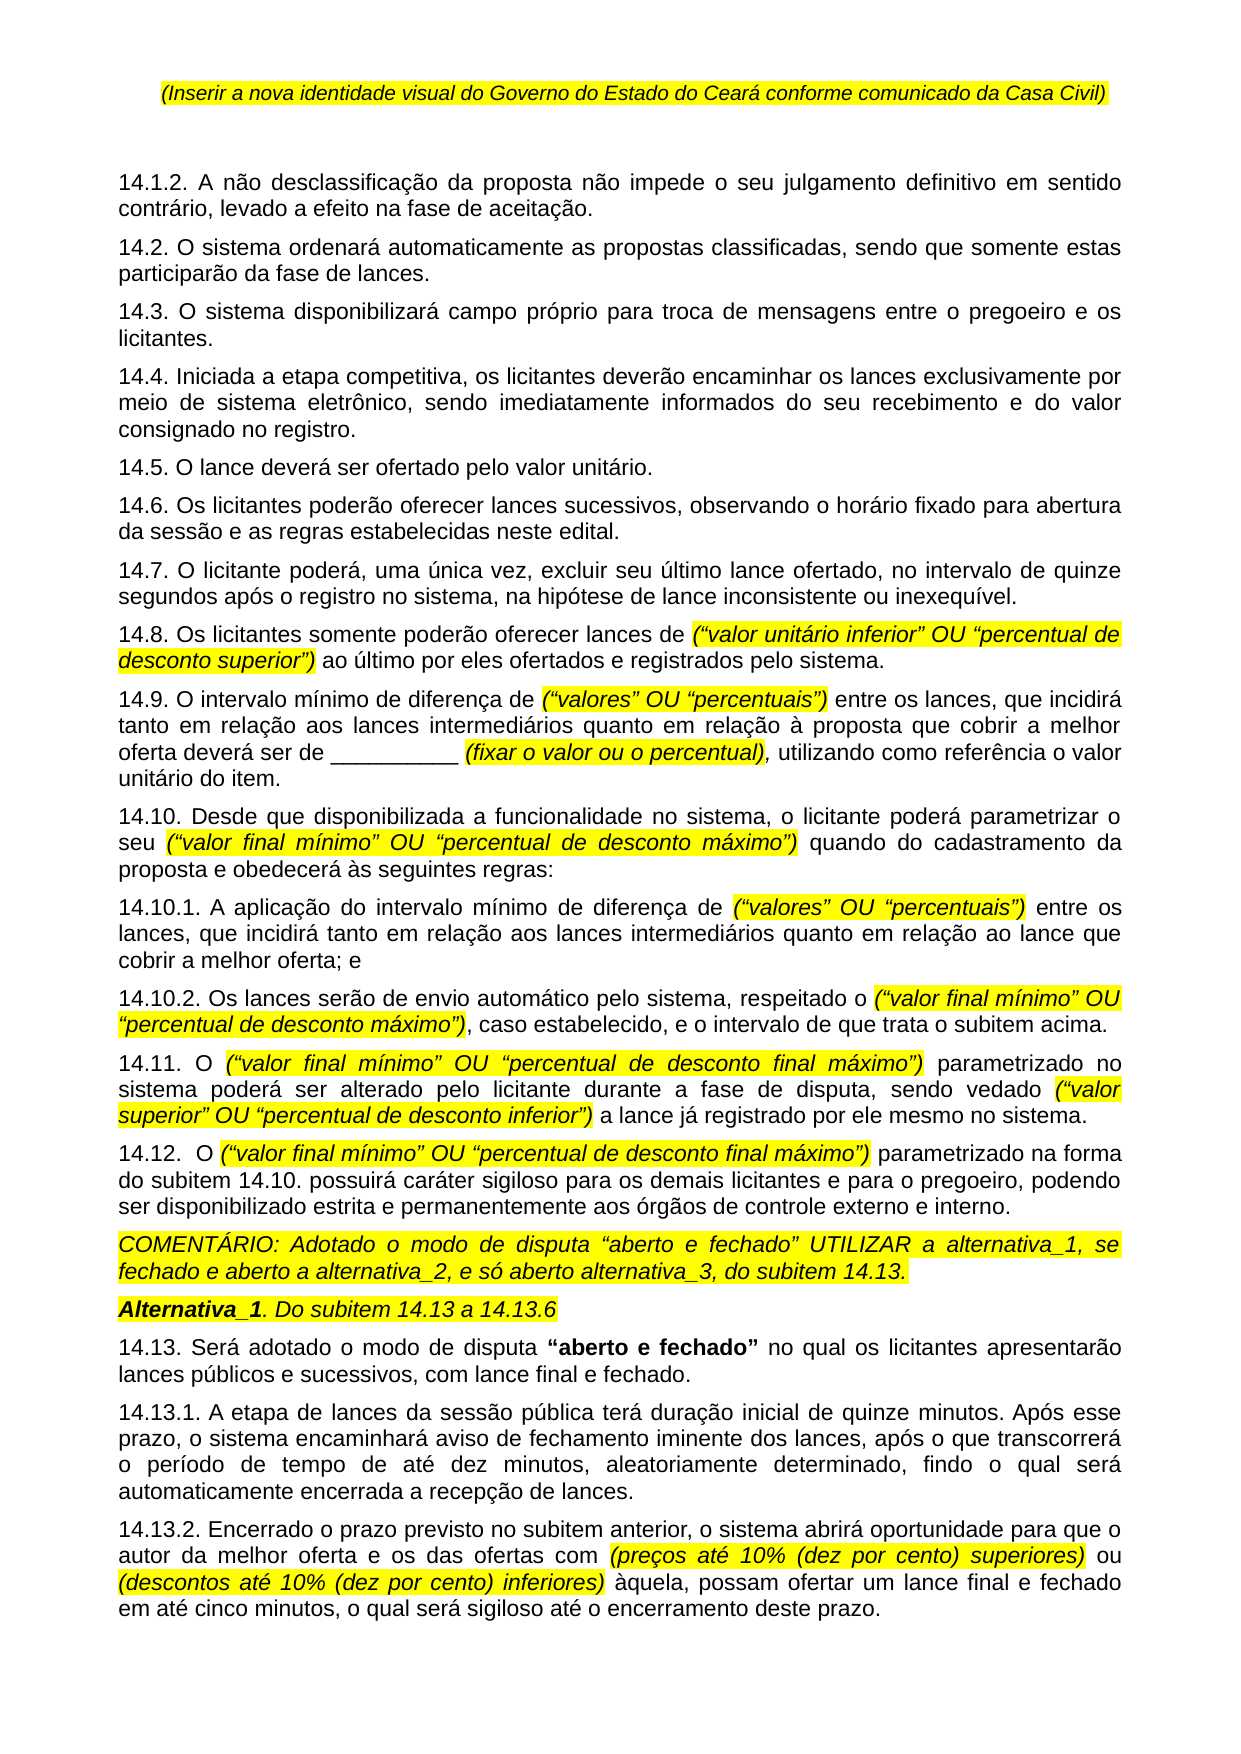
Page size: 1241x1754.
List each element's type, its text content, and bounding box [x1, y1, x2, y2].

text 14.5. O lance deverá ser ofertado pelo valor unitário. [118, 454, 1122, 480]
text 14.8. Os licitantes somente poderão oferecer lances de (“valor unitário inferior” OU “percentual de desconto superior”) ao último por eles ofertados e registrados pelo sistema. [118, 621, 1122, 674]
text 14.11. O (“valor final mínimo” OU “percentual de desconto final máximo”) parametrizado no sistema poderá ser alterado pelo licitante durante a fase de disputa, sendo vedado (“valor superior” OU “percentual de desconto inferior”) a lance já registrado por ele mesmo no sistema. [118, 1049, 1122, 1128]
text 14.10.2. Os lances serão de envio automático pelo sistema, respeitado o (“valor final mínimo” OU “percentual de desconto máximo”), caso estabelecido, e o intervalo de que trata o subitem acima. [118, 985, 1122, 1038]
text 14.12. O (“valor final mínimo” OU “percentual de desconto final máximo”) parametrizado na forma do subitem 14.10. possuirá caráter sigiloso para os demais licitantes e para o pregoeiro, podendo ser disponibilizado estrita e permanentemente aos órgãos de controle externo e interno. [118, 1140, 1122, 1219]
text 14.4. Iniciada a etapa competitiva, os licitantes deverão encaminhar os lances exclusivamente por meio de sistema eletrônico, sendo imediatamente informados do seu recebimento e do valor consignado no registro. [118, 363, 1122, 442]
text 14.13.1. A etapa de lances da sessão pública terá duração inicial de quinze minutos. Após esse prazo, o sistema encaminhará aviso de fechamento iminente dos lances, após o que transcorrerá o período de tempo de até dez minutos, aleatoriamente determinado, findo o qual será automaticamente encerrada a recepção de lances. [118, 1399, 1122, 1504]
text Alternativa_1. Do subitem 14.13 a 14.13.6 [118, 1296, 1122, 1322]
text 14.3. O sistema disponibilizará campo próprio para troca de mensagens entre o pregoeiro e os licitantes. [118, 298, 1122, 351]
text 14.13.2. Encerrado o prazo previsto no subitem anterior, o sistema abrirá oportunidade para que o autor da melhor oferta e os das ofertas com (preços até 10% (dez por cento) superiores) ou (descontos até 10% (dez por cento) inferiores) àquela, possam ofertar um lance final e fechado em até cinco minutos, o qual será sigiloso até o encerramento deste prazo. [118, 1516, 1122, 1621]
text COMENTÁRIO: Adotado o modo de disputa “aberto e fechado” UTILIZAR a alternativa_1, se fechado e aberto a alternativa_2, e só aberto alternativa_3, do subitem 14.13. [118, 1231, 1122, 1284]
text 14.1.2. A não desclassificação da proposta não impede o seu julgamento definitivo em sentido contrário, levado a efeito na fase de aceitação. [118, 169, 1122, 222]
text 14.10. Desde que disponibilizada a funcionalidade no sistema, o licitante poderá parametrizar o seu (“valor final mínimo” OU “percentual de desconto máximo”) quando do cadastramento da proposta e obedecerá às seguintes regras: [118, 803, 1122, 882]
text 14.6. Os licitantes poderão oferecer lances sucessivos, observando o horário fixado para abertura da sessão e as regras estabelecidas neste edital. [118, 492, 1122, 545]
text 14.2. O sistema ordenará automaticamente as propostas classificadas, sendo que somente estas participarão da fase de lances. [118, 234, 1122, 286]
text 14.13. Será adotado o modo de disputa “aberto e fechado” no qual os licitantes apresentarão lances públicos e sucessivos, com lance final e fechado. [118, 1334, 1122, 1387]
text 14.10.1. A aplicação do intervalo mínimo de diferença de (“valores” OU “percentuais”) entre os lances, que incidirá tanto em relação aos lances intermediários quanto em relação ao lance que cobrir a melhor oferta; e [118, 894, 1122, 973]
text 14.7. O licitante poderá, uma única vez, excluir seu último lance ofertado, no intervalo de quinze segundos após o registro no sistema, na hipótese de lance inconsistente ou inexequível. [118, 557, 1122, 609]
text 14.9. O intervalo mínimo de diferença de (“valores” OU “percentuais”) entre os lances, que incidirá tanto em relação aos lances intermediários quanto em relação à proposta que cobrir a melhor oferta deverá ser de __________ (fixar o valor ou o percentual), utilizando como referência o valor unitário do item. [118, 686, 1122, 791]
